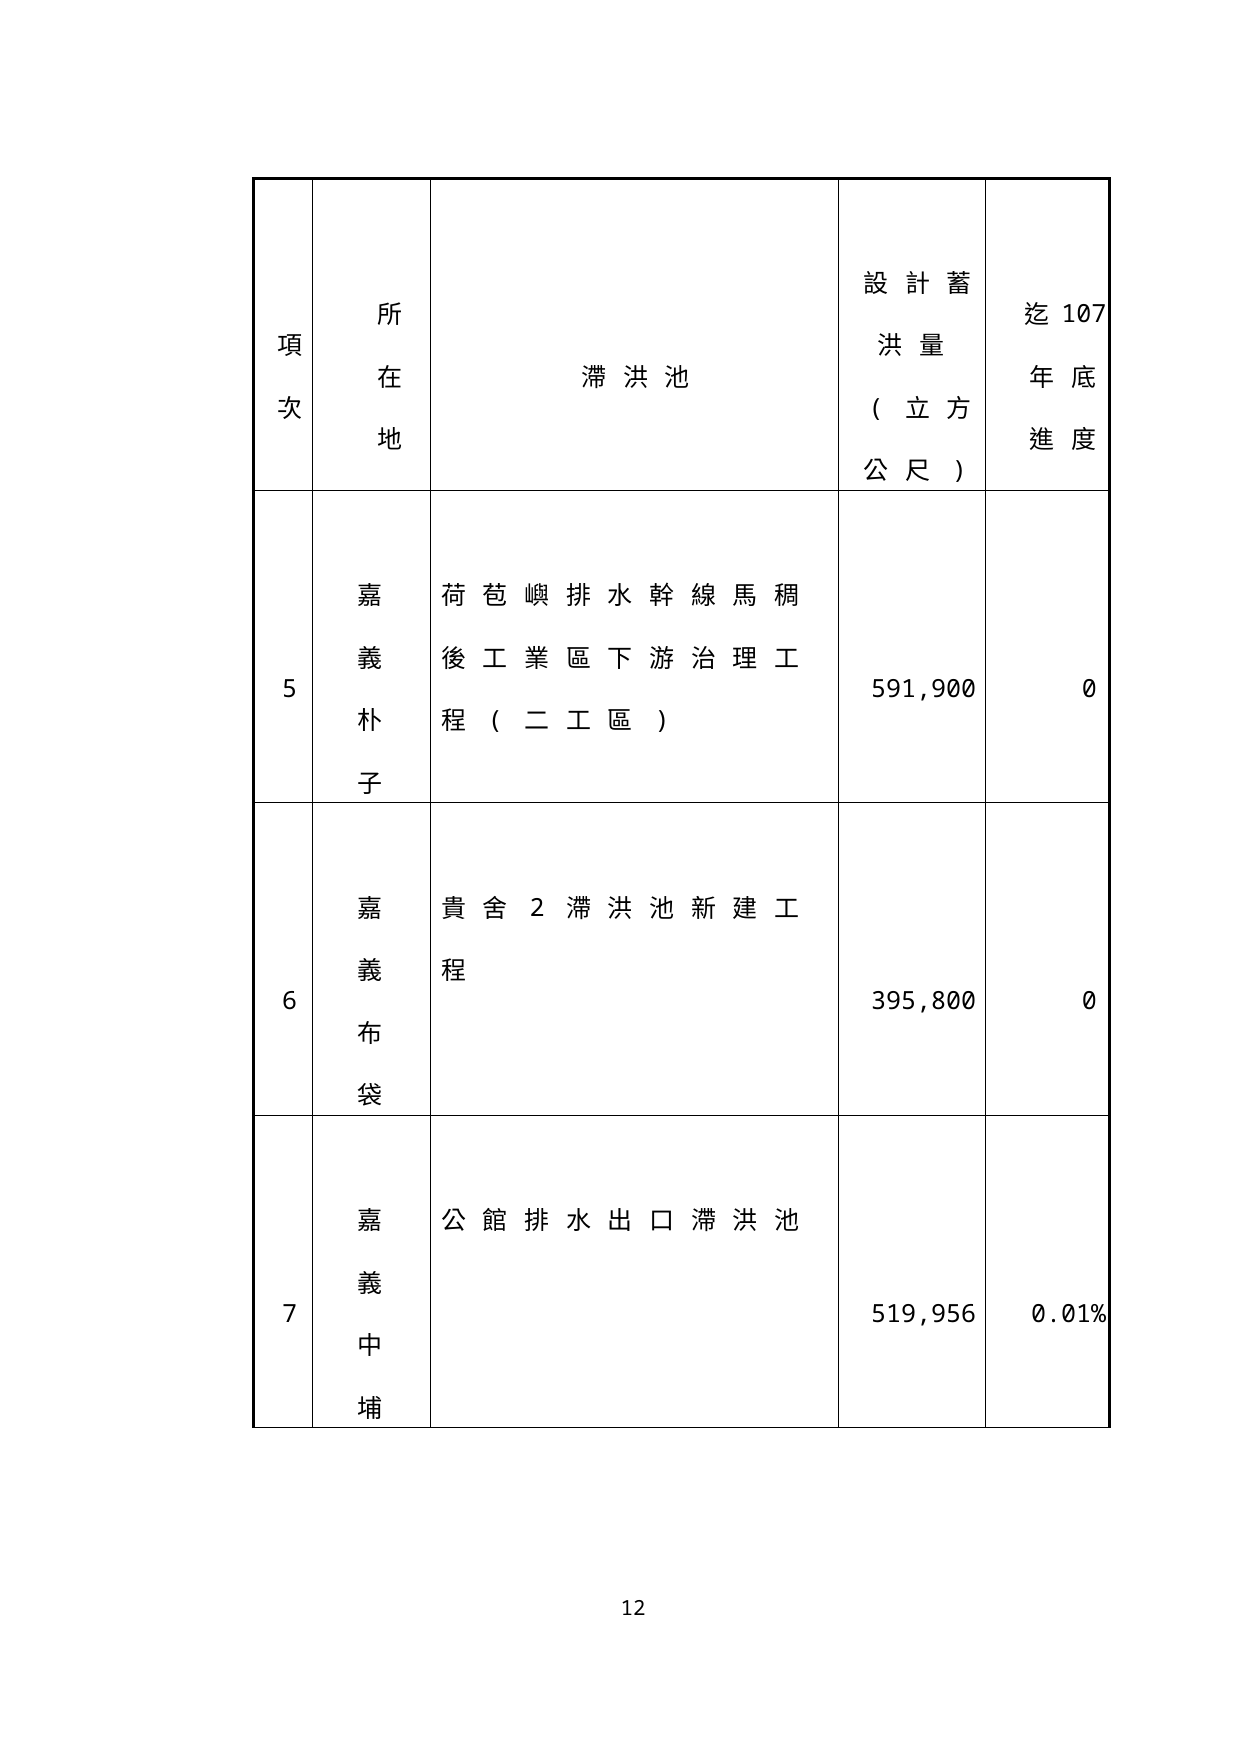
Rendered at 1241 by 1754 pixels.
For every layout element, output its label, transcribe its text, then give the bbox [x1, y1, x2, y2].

table_header 項次 [255, 180, 312, 490]
table_header 滯洪池 [431, 180, 838, 490]
table_cell 荷苞嶼排水幹線馬稠後工業區下游治理工程(二工區) [431, 491, 838, 802]
table_cell 貴舍2滯洪池新建工程 [431, 803, 838, 1115]
table_cell 嘉義布袋 [313, 803, 430, 1115]
table_cell 嘉義中埔 [313, 1116, 430, 1427]
table_header 迄107年底進度 [986, 180, 1108, 490]
table_cell 嘉義朴子 [313, 491, 430, 802]
table_cell 公館排水出口滯洪池 [431, 1116, 838, 1427]
table_cell 0.01% [986, 1116, 1108, 1427]
table_header 設計蓄洪量(立方公尺) [839, 180, 985, 490]
table_cell 0 [986, 803, 1108, 1115]
table_cell 6 [255, 803, 312, 1115]
table_cell 0 [986, 491, 1108, 802]
table_cell 395,800 [839, 803, 985, 1115]
table_cell 5 [255, 491, 312, 802]
table_cell 591,900 [839, 491, 985, 802]
table_cell 7 [255, 1116, 312, 1427]
table_header 所在地 [313, 180, 430, 490]
table_cell 519,956 [839, 1116, 985, 1427]
